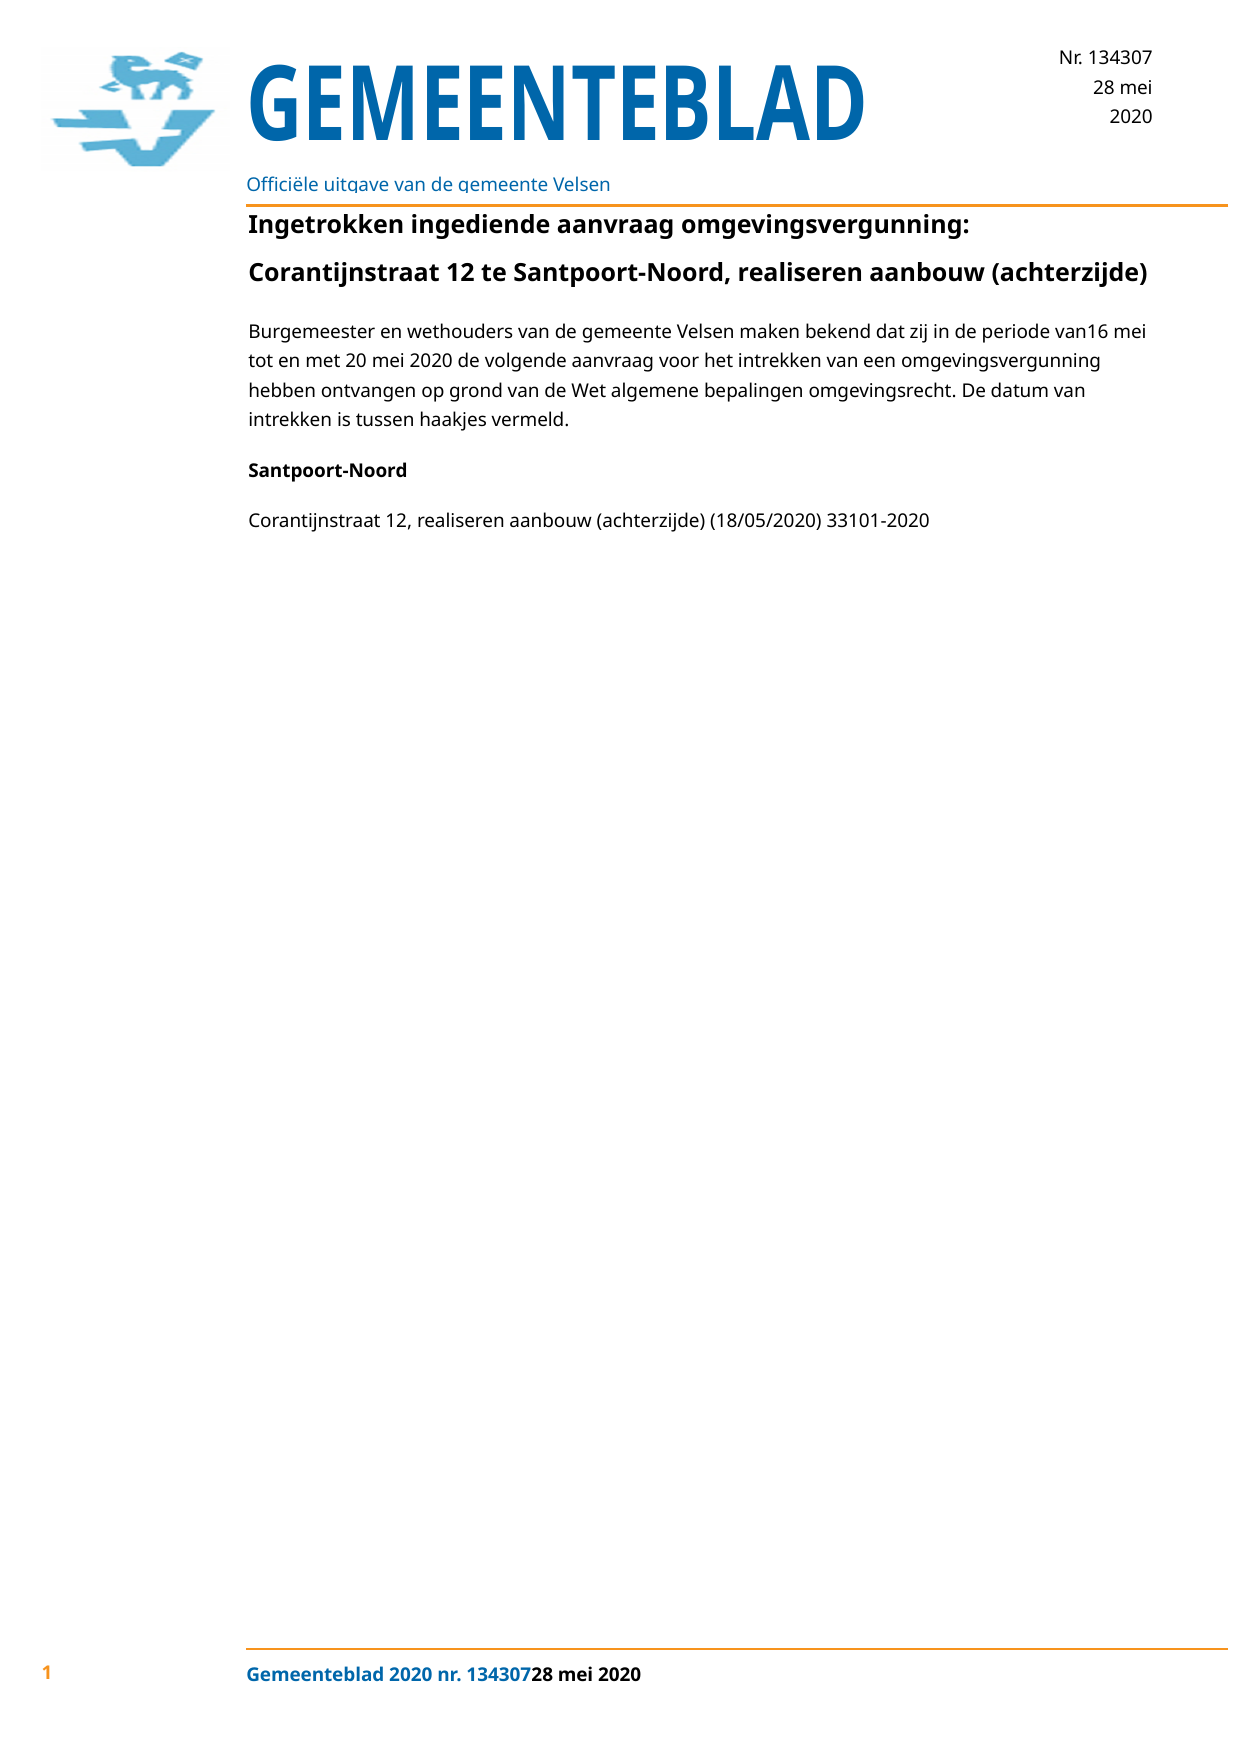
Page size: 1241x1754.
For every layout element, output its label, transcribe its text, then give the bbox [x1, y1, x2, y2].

text Burgemeester en wethouders van de gemeente Velsen maken bekend dat zij in de periode van16 mei tot en met 20 mei 2020 de volgende aanvraag voor het intrekken van een omgevingsvergunning hebben ontvangen op grond van de Wet algemene bepalingen omgevingsrecht. De datum van intrekken is tussen haakjes vermeld. [248, 318, 1152, 432]
picture [41, 47, 231, 172]
text Corantijnstraat 12, realiseren aanbouw (achterzijde) (18/05/2020) 33101-2020 [248, 507, 1152, 533]
text Ingetrokken ingediende aanvraag omgevingsvergunning: Corantijnstraat 12 te Santpoort-Noord, realiseren aanbouw (achterzijde) [248, 207, 1152, 288]
text Santpoort-Noord [248, 457, 1152, 483]
